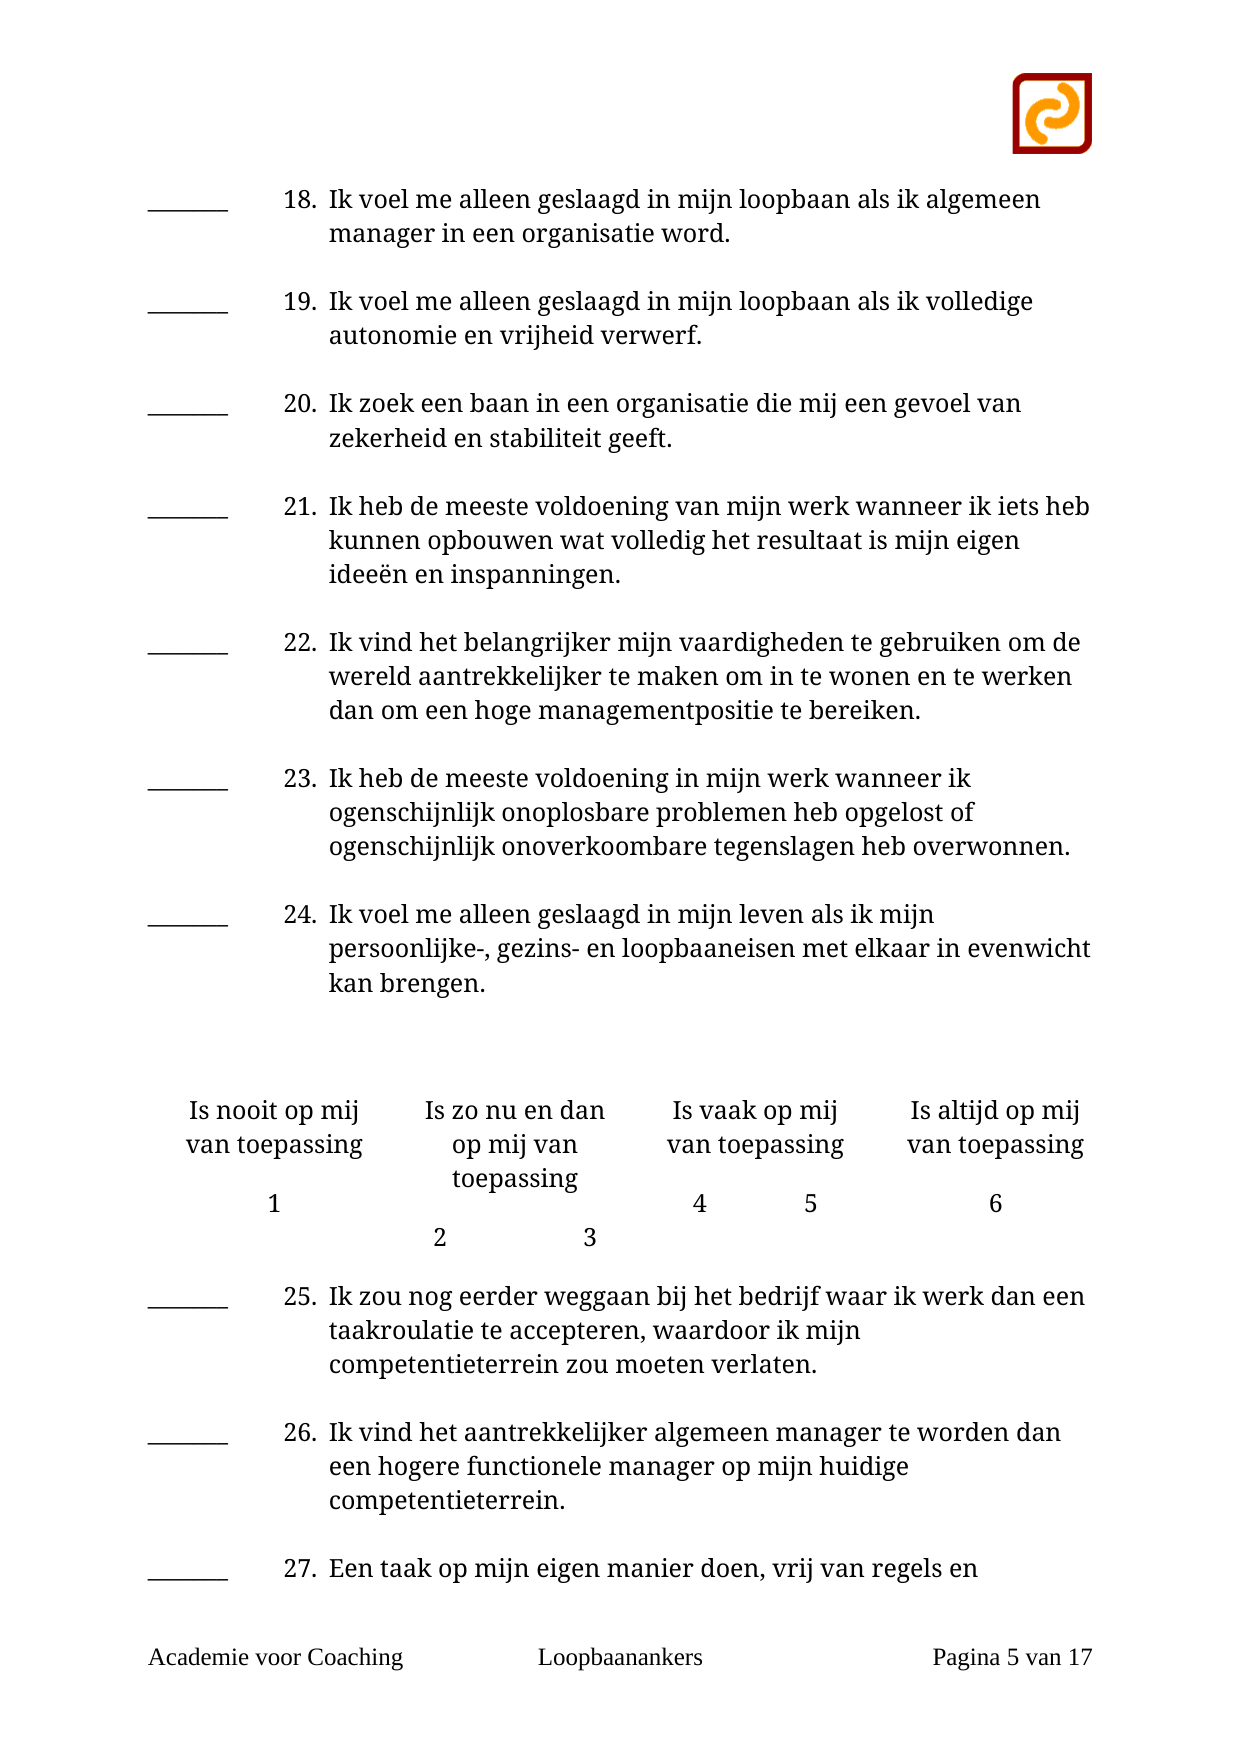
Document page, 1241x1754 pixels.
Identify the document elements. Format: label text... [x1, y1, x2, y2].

table_cell Ik zou nog eerder weggaan bij het bedrijf waar ik werk dan een taakroulatie te accepteren, waardoor ik mijn competentieterrein zou moeten verlaten. [248, 1279, 1103, 1415]
table_cell Ik voel me alleen geslaagd in mijn loopbaan als ik algemeen manager in een organisatie word. [248, 182, 1103, 284]
table_cell Is vaak op mij van toepassing 4 5 [623, 1068, 863, 1279]
table_cell Is nooit op mij van toepassing 1 [142, 1068, 382, 1279]
picture [1012, 73, 1092, 154]
table_cell _______ [142, 761, 248, 897]
table_cell _______ [142, 386, 248, 488]
table_cell _______ [142, 897, 248, 1067]
table_cell Ik vind het belangrijker mijn vaardigheden te gebruiken om de wereld aantrekkelijker te maken om in te wonen en te werken dan om een hoge managementpositie te bereiken. [248, 625, 1103, 761]
table_cell Ik voel me alleen geslaagd in mijn loopbaan als ik volledige autonomie en vrijheid verwerf. [248, 284, 1103, 386]
table_cell Ik heb de meeste voldoening in mijn werk wanneer ik ogenschijnlijk onoplosbare problemen heb opgelost of ogenschijnlijk onoverkoombare tegenslagen heb overwonnen. [248, 761, 1103, 897]
table_cell Ik heb de meeste voldoening van mijn werk wanneer ik iets heb kunnen opbouwen wat volledig het resultaat is mijn eigen ideeën en inspanningen. [248, 488, 1103, 624]
table_cell _______ [142, 1415, 248, 1551]
table_cell Is altijd op mij van toepassing 6 [863, 1068, 1103, 1279]
table_cell _______ [142, 625, 248, 761]
table_cell Ik zoek een baan in een organisatie die mij een gevoel van zekerheid en stabiliteit geeft. [248, 386, 1103, 488]
table_cell Ik vind het aantrekkelijker algemeen manager te worden dan een hogere functionele manager op mijn huidige competentieterrein. [248, 1415, 1103, 1551]
table_cell Ik voel me alleen geslaagd in mijn leven als ik mijn persoonlijke-, gezins- en loopbaaneisen met elkaar in evenwicht kan brengen. [248, 897, 1103, 1067]
table_cell [142, 148, 248, 182]
table_cell _______ [142, 284, 248, 386]
table_cell Is zo nu en dan op mij van toepassing 2 3 [383, 1068, 623, 1279]
table_cell _______ [142, 1551, 248, 1585]
table_cell _______ [142, 488, 248, 624]
table_cell _______ [142, 1279, 248, 1415]
table_cell Een taak op mijn eigen manier doen, vrij van regels en [248, 1551, 1103, 1585]
table_cell _______ [142, 182, 248, 284]
table_cell [248, 148, 1103, 182]
